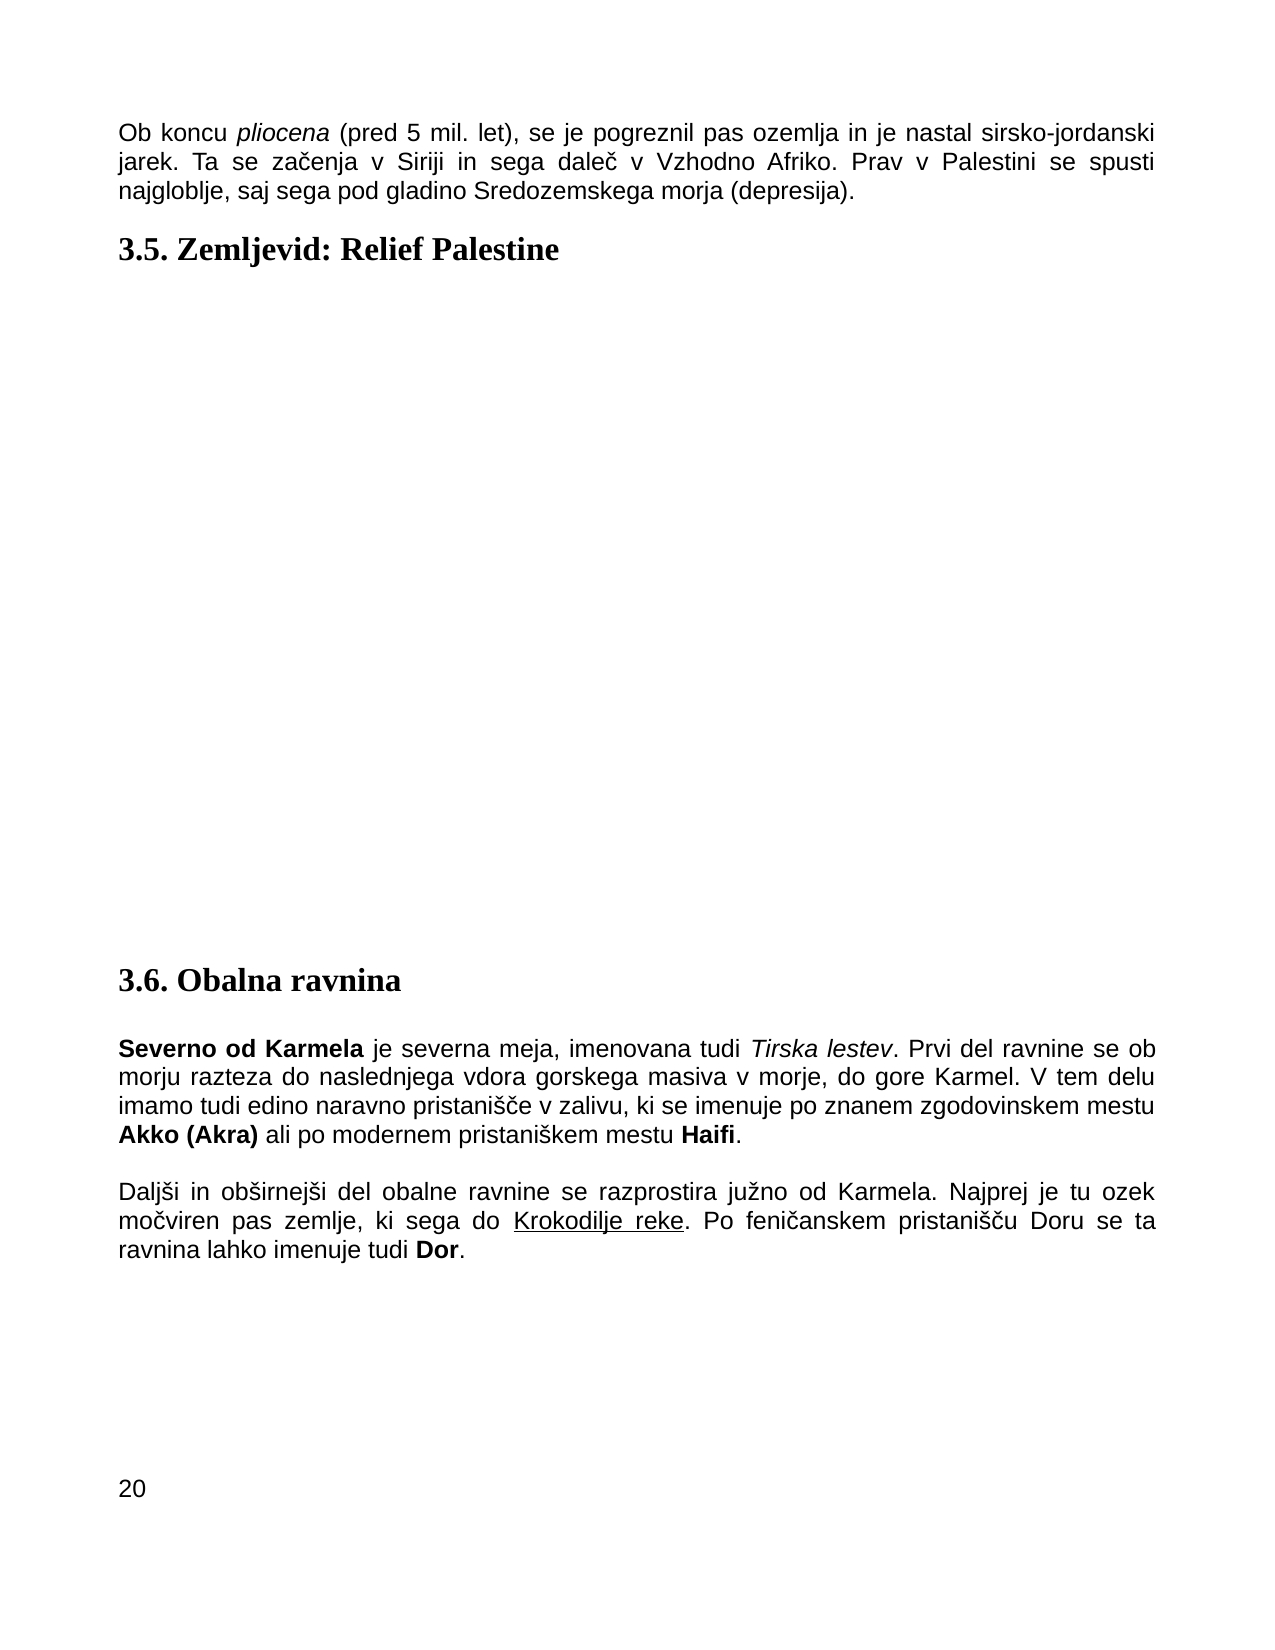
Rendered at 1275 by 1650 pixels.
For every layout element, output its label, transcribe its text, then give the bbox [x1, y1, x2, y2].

text Severno od Karmela je severna meja, imenovana tudi Tirska lestev. Prvi del ravnine se ob morju razteza do naslednjega vdora gorskega masiva v morje, do gore Karmel. V tem delu imamo tudi edino naravno pristanišče v zalivu, ki se imenuje po znanem zgodovinskem mestu Akko (Akra) ali po modernem pristaniškem mestu Haifi. [118, 1033, 1157, 1148]
subtitle 3.5. Zemljevid: Relief Palestine [118, 229, 1157, 268]
subtitle 3.6. Obalna ravnina [118, 960, 1157, 998]
text Daljši in obširnejši del obalne ravnine se razprostira južno od Karmela. Najprej je tu ozek močviren pas zemlje, ki sega do Krokodilje reke. Po feničanskem pristanišču Doru se ta ravnina lahko imenuje tudi Dor. [118, 1177, 1157, 1263]
text Ob koncu pliocena (pred 5 mil. let), se je pogreznil pas ozemlja in je nastal sirsko-jordanski jarek. Ta se začenja v Siriji in sega daleč v Vzhodno Afriko. Prav v Palestini se spusti najgloblje, saj sega pod gladino Sredozemskega morja (depresija). [118, 118, 1157, 204]
